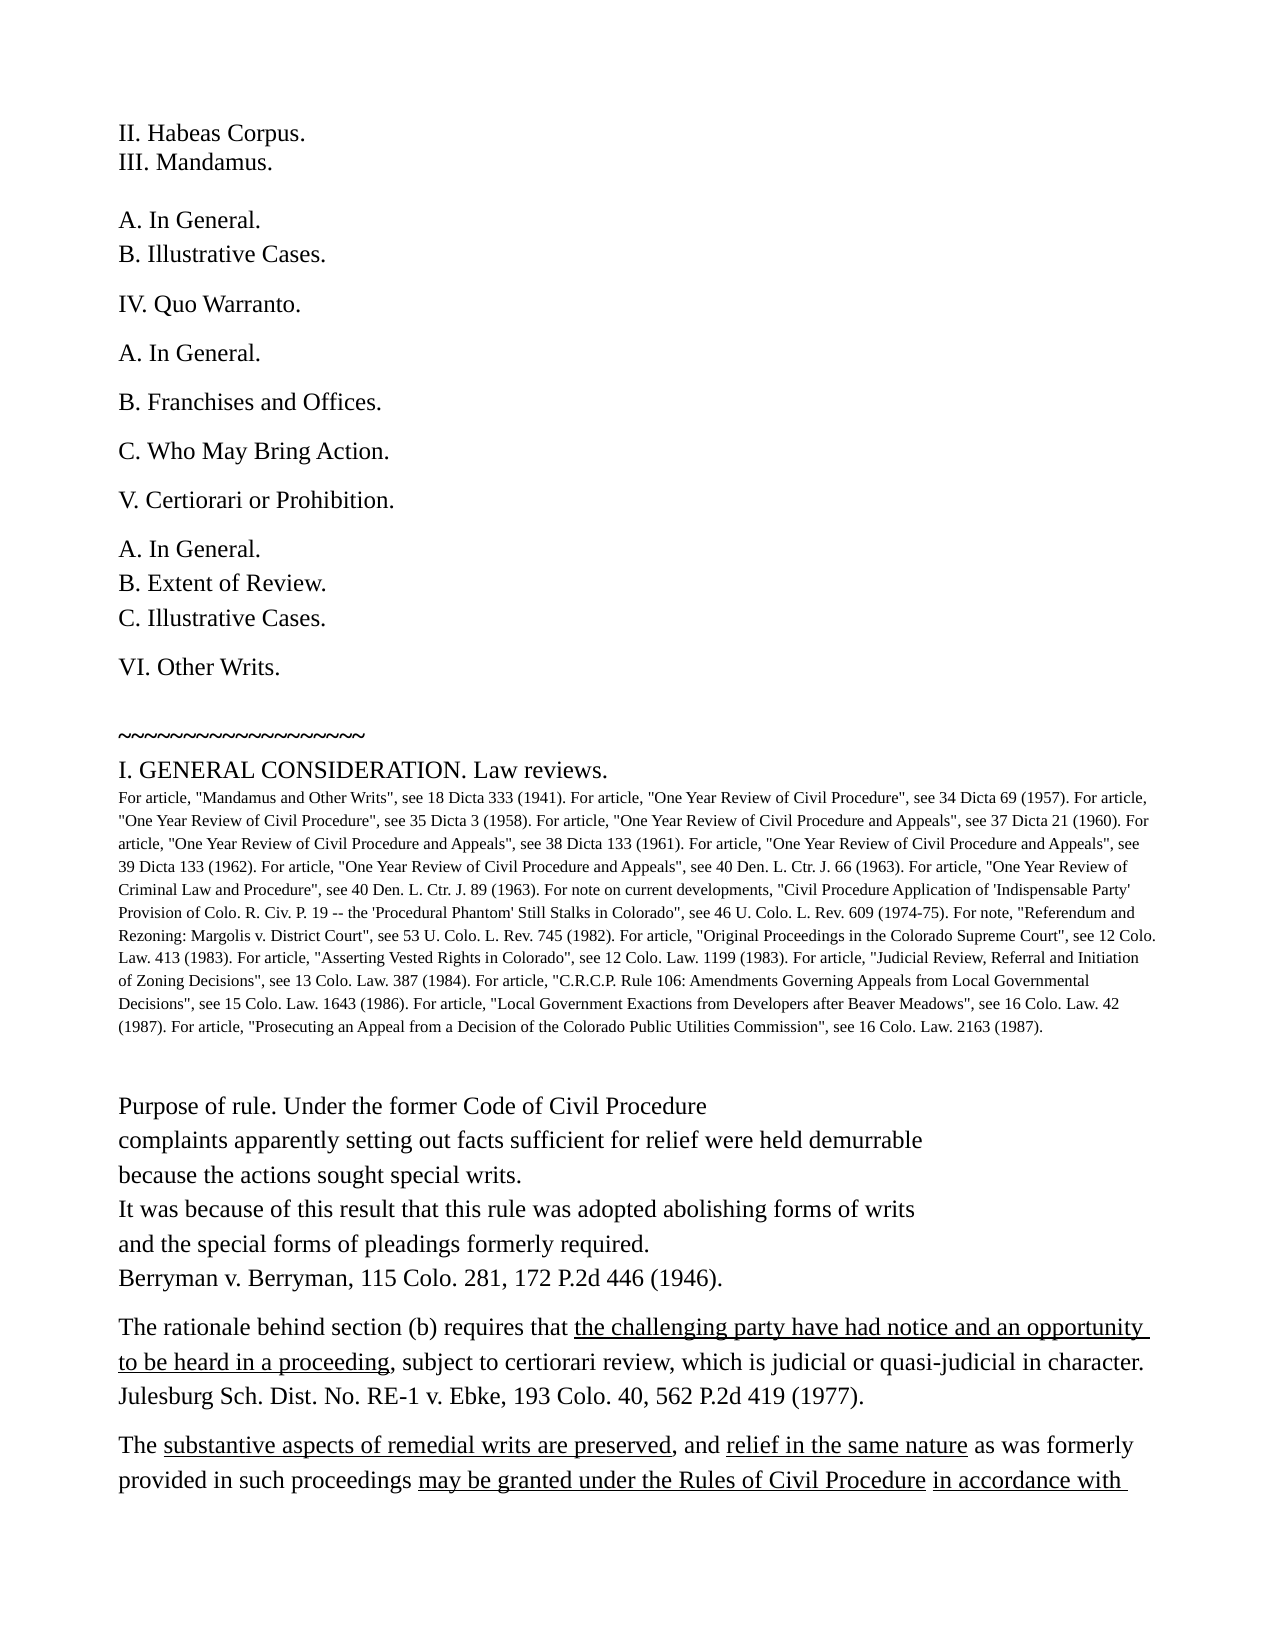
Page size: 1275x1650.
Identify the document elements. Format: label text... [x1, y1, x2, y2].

text II. Habeas Corpus. [118, 118, 1157, 147]
text VI. Other Writs. [118, 652, 1157, 681]
text IV. Quo Warranto. [118, 289, 1157, 317]
text ~~~~~~~~~~~~~~~~~~~ I. GENERAL CONSIDERATION. Law reviews. For article, "Mandamus and Other Writs", see 18 Dicta 333 (1941). For article, "One Year Review of Civil Procedure", see 34 Dicta 69 (1957). For article, "One Year Review of Civil Procedure", see 35 Dicta 3 (1958). For article, "One Year Review of Civil Procedure and Appeals", see 37 Dicta 21 (1960). For article, "One Year Review of Civil Procedure and Appeals", see 38 Dicta 133 (1961). For article, "One Year Review of Civil Procedure and Appeals", see 39 Dicta 133 (1962). For article, "One Year Review of Civil Procedure and Appeals", see 40 Den. L. Ctr. J. 66 (1963). For article, "One Year Review of Criminal Law and Procedure", see 40 Den. L. Ctr. J. 89 (1963). For note on current developments, "Civil Procedure Application of 'Indispensable Party' Provision of Colo. R. Civ. P. 19 -- the 'Procedural Phantom' Still Stalks in Colorado", see 46 U. Colo. L. Rev. 609 (1974-75). For note, "Referendum and Rezoning: Margolis v. District Court", see 53 U. Colo. L. Rev. 745 (1982). For article, "Original Proceedings in the Colorado Supreme Court", see 12 Colo. Law. 413 (1983). For article, "Asserting Vested Rights in Colorado", see 12 Colo. Law. 1199 (1983). For article, "Judicial Review, Referral and Initiation of Zoning Decisions", see 13 Colo. Law. 387 (1984). For article, "C.R.C.P. Rule 106: Amendments Governing Appeals from Local Governmental Decisions", see 15 Colo. Law. 1643 (1986). For article, "Local Government Exactions from Developers after Beaver Meadows", see 16 Colo. Law. 42 (1987). For article, "Prosecuting an Appeal from a Decision of the Colorado Public Utilities Commission", see 16 Colo. Law. 2163 (1987). [118, 721, 1157, 1071]
text The rationale behind section (b) requires that the challenging party have had notice and an opportunity to be heard in a proceeding, subject to certiorari review, which is judicial or quasi-judicial in character. Julesburg Sch. Dist. No. RE-1 v. Ebke, 193 Colo. 40, 562 P.2d 419 (1977). [118, 1312, 1157, 1410]
text A. In General. [118, 338, 1157, 366]
text B. Franchises and Offices. [118, 387, 1157, 416]
text III. Mandamus. [118, 147, 1157, 176]
text V. Certiorari or Prohibition. [118, 485, 1157, 514]
text Purpose of rule. Under the former Code of Civil Procedure complaints apparently setting out facts sufficient for relief were held demurrable because the actions sought special writs. It was because of this result that this rule was adopted abolishing forms of writs and the special forms of pleadings formerly required. Berryman v. Berryman, 115 Colo. 281, 172 P.2d 446 (1946). [118, 1091, 1157, 1292]
text A. In General. B. Extent of Review. C. Illustrative Cases. [118, 534, 1157, 632]
text A. In General. B. Illustrative Cases. [118, 205, 1157, 268]
text The substantive aspects of remedial writs are preserved, and relief in the same nature as was formerly provided in such proceedings may be granted under the Rules of Civil Procedure in accordance with [118, 1431, 1157, 1494]
text C. Who May Bring Action. [118, 436, 1157, 464]
